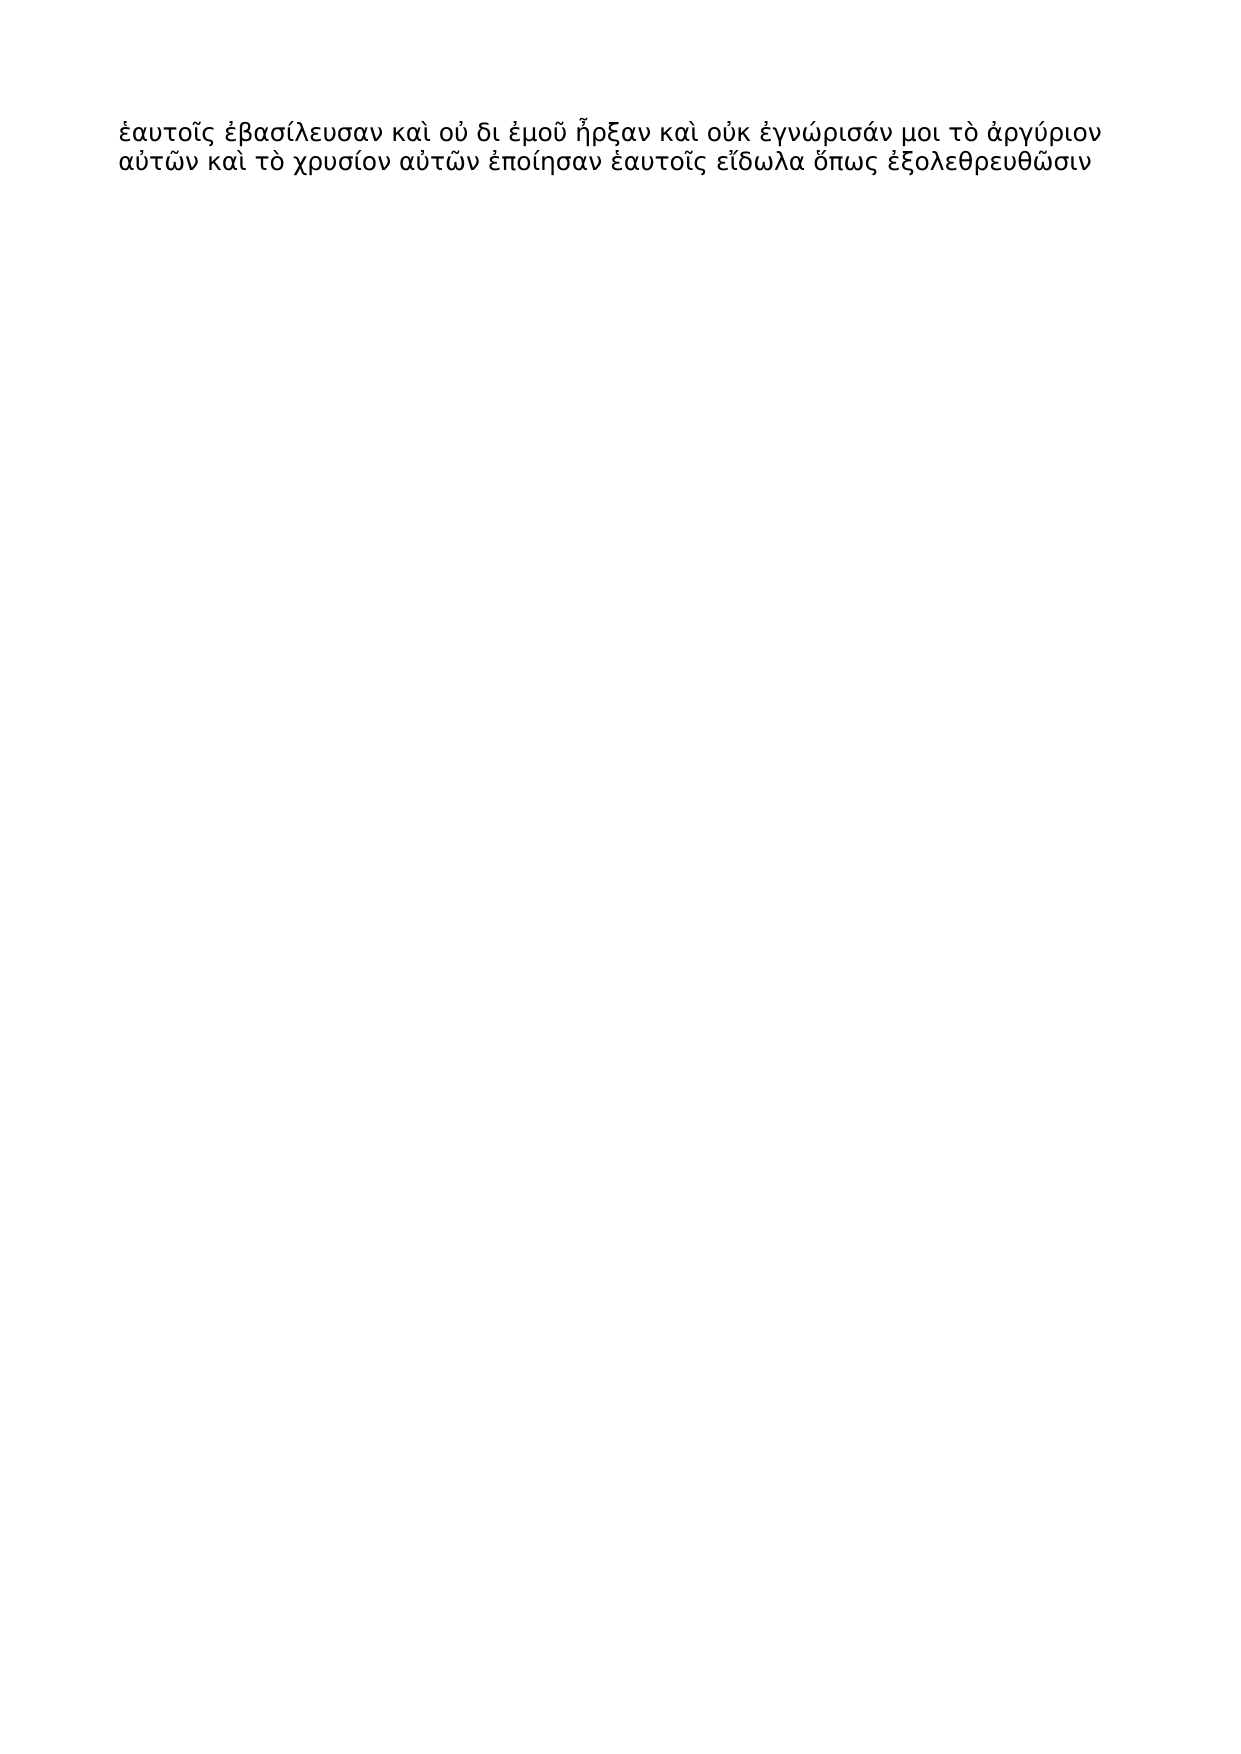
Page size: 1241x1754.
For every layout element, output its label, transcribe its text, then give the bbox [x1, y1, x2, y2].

text ἑαυτοῖς ἐβασίλευσαν καὶ οὐ δι ἐμοῦ ἦρξαν καὶ οὐκ ἐγνώρισάν μοι τὸ ἀργύριον αὐτῶν καὶ τὸ χρυσίον αὐτῶν ἐποίησαν ἑαυτοῖς εἴδωλα ὅπως ἐξολεθρευθῶσιν [118, 118, 1122, 176]
